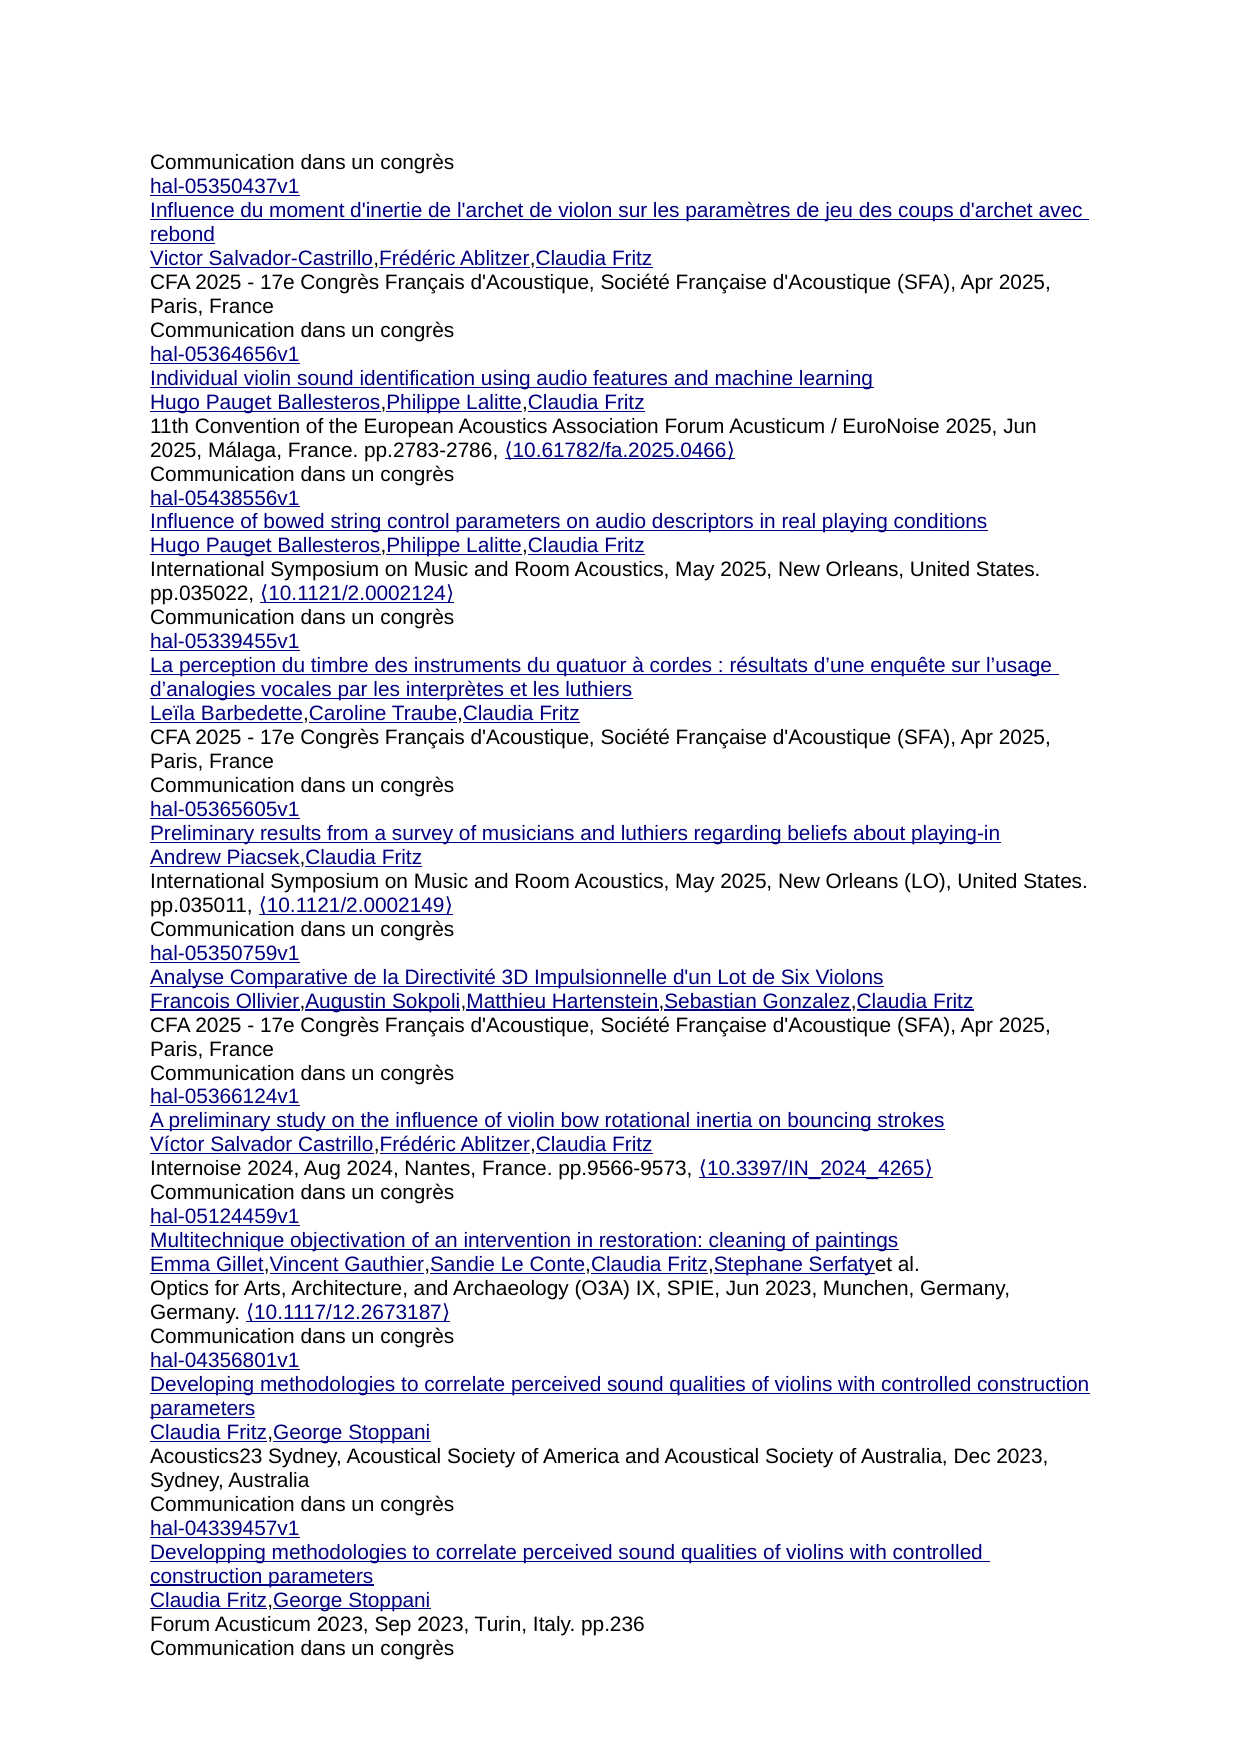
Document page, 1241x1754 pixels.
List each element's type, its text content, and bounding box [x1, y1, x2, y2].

table_cell Analyse Comparative de la Directivité 3D Impulsionnelle d'un Lot de Six Violons Francois Ollivier,Augustin Sokpoli,Matthieu Hartenstein,Sebastian Gonzalez,Claudia Fritz CFA 2025 - 17e Congrès Français d'Acoustique, Société Française d'Acoustique (SFA), Apr 2025, Paris, France Communication dans un congrès hal-05366124v1 [150, 965, 1090, 1108]
table_cell Individual violin sound identification using audio features and machine learning Hugo Pauget Ballesteros,Philippe Lalitte,Claudia Fritz 11th Convention of the European Acoustics Association Forum Acusticum / EuroNoise 2025, Jun 2025, Málaga, France. pp.2783-2786, ⟨10.61782/fa.2025.0466⟩ Communication dans un congrès hal-05438556v1 [150, 366, 1090, 509]
table_cell Influence of bowed string control parameters on audio descriptors in real playing conditions Hugo Pauget Ballesteros,Philippe Lalitte,Claudia Fritz International Symposium on Music and Room Acoustics, May 2025, New Orleans, United States. pp.035022, ⟨10.1121/2.0002124⟩ Communication dans un congrès hal-05339455v1 [150, 509, 1090, 653]
table_cell A preliminary study on the influence of violin bow rotational inertia on bouncing strokes Víctor Salvador Castrillo,Frédéric Ablitzer,Claudia Fritz Internoise 2024, Aug 2024, Nantes, France. pp.9566-9573, ⟨10.3397/IN_2024_4265⟩ Communication dans un congrès hal-05124459v1 [150, 1108, 1090, 1228]
table_cell Preliminary results from a survey of musicians and luthiers regarding beliefs about playing-in Andrew Piacsek,Claudia Fritz International Symposium on Music and Room Acoustics, May 2025, New Orleans (LO), United States. pp.035011, ⟨10.1121/2.0002149⟩ Communication dans un congrès hal-05350759v1 [150, 821, 1090, 964]
table_cell Communication dans un congrès hal-05350437v1 [150, 150, 1090, 198]
table_cell Influence du moment d'inertie de l'archet de violon sur les paramètres de jeu des coups d'archet avec rebond Victor Salvador-Castrillo,Frédéric Ablitzer,Claudia Fritz CFA 2025 - 17e Congrès Français d'Acoustique, Société Française d'Acoustique (SFA), Apr 2025, Paris, France Communication dans un congrès hal-05364656v1 [150, 198, 1090, 366]
table_cell Multitechnique objectivation of an intervention in restoration: cleaning of paintings Emma Gillet,Vincent Gauthier,Sandie Le Conte,Claudia Fritz,Stephane Serfatyet al. Optics for Arts, Architecture, and Archaeology (O3A) IX, SPIE, Jun 2023, Munchen, Germany, Germany. ⟨10.1117/12.2673187⟩ Communication dans un congrès hal-04356801v1 [150, 1228, 1090, 1372]
table_cell Developping methodologies to correlate perceived sound qualities of violins with controlled construction parameters Claudia Fritz,George Stoppani Forum Acusticum 2023, Sep 2023, Turin, Italy. pp.236 Communication dans un congrès [150, 1540, 1090, 1659]
table_cell parameters Claudia Fritz,George Stoppani Acoustics23 Sydney, Acoustical Society of America and Acoustical Society of Australia, Dec 2023, Sydney, Australia Communication dans un congrès hal-04339457v1 [150, 1394, 1090, 1539]
table_cell La perception du timbre des instruments du quatuor à cordes : résultats d’une enquête sur l’usage d’analogies vocales par les interprètes et les luthiers Leïla Barbedette,Caroline Traube,Claudia Fritz CFA 2025 - 17e Congrès Français d'Acoustique, Société Française d'Acoustique (SFA), Apr 2025, Paris, France Communication dans un congrès hal-05365605v1 [150, 653, 1090, 821]
table_cell Developing methodologies to correlate perceived sound qualities of violins with controlled construction [150, 1372, 1090, 1393]
